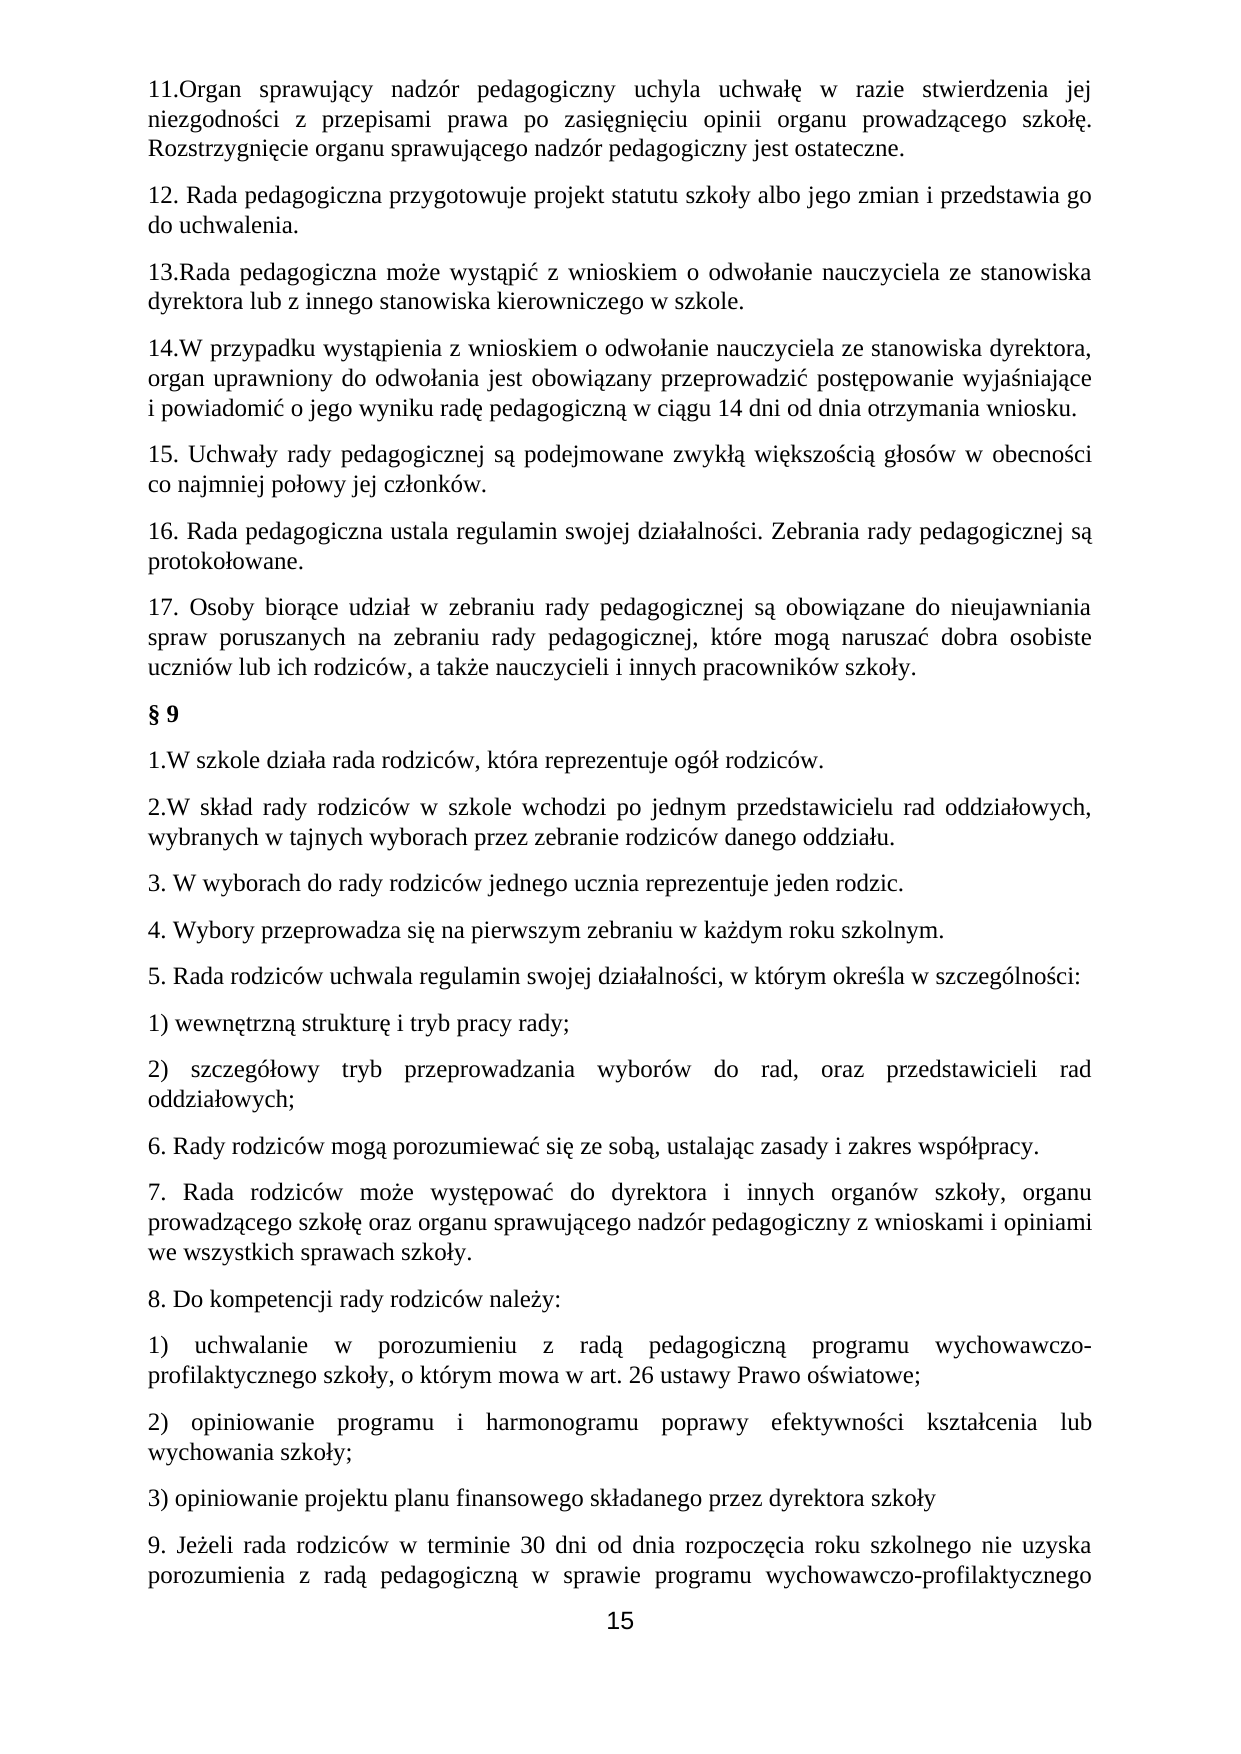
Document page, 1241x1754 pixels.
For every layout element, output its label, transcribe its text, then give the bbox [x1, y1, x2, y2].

text 14.W przypadku wystąpienia z wnioskiem o odwołanie nauczyciela ze stanowiska dyrektora, organ uprawniony do odwołania jest obowiązany przeprowadzić postępowanie wyjaśniające i powiadomić o jego wyniku radę pedagogiczną w ciągu 14 dni od dnia otrzymania wniosku. [148, 333, 1093, 422]
text 1) uchwalanie w porozumieniu z radą pedagogiczną programu wychowawczo-profilaktycznego szkoły, o którym mowa w art. 26 ustawy Prawo oświatowe; [148, 1330, 1093, 1389]
text 4. Wybory przeprowadza się na pierwszym zebraniu w każdym roku szkolnym. [148, 915, 1093, 943]
text 3) opiniowanie projektu planu finansowego składanego przez dyrektora szkoły [148, 1483, 1093, 1512]
text 1) wewnętrzną strukturę i tryb pracy rady; [148, 1008, 1093, 1037]
text 3. W wyborach do rady rodziców jednego ucznia reprezentuje jeden rodzic. [148, 868, 1093, 897]
text 17. Osoby biorące udział w zebraniu rady pedagogicznej są obowiązane do nieujawniania spraw poruszanych na zebraniu rady pedagogicznej, które mogą naruszać dobra osobiste uczniów lub ich rodziców, a także nauczycieli i innych pracowników szkoły. [148, 592, 1093, 681]
text § 9 [148, 699, 1093, 727]
text 6. Rady rodziców mogą porozumiewać się ze sobą, ustalając zasady i zakres współpracy. [148, 1131, 1093, 1160]
text 2) szczegółowy tryb przeprowadzania wyborów do rad, oraz przedstawicieli rad oddziałowych; [148, 1054, 1093, 1113]
text 15. Uchwały rady pedagogicznej są podejmowane zwykłą większością głosów w obecności co najmniej połowy jej członków. [148, 439, 1093, 498]
text 2) opiniowanie programu i harmonogramu poprawy efektywności kształcenia lub wychowania szkoły; [148, 1407, 1093, 1466]
text 2.W skład rady rodziców w szkole wchodzi po jednym przedstawicielu rad oddziałowych, wybranych w tajnych wyborach przez zebranie rodziców danego oddziału. [148, 792, 1093, 850]
text 1.W szkole działa rada rodziców, która reprezentuje ogół rodziców. [148, 745, 1093, 774]
text 12. Rada pedagogiczna przygotowuje projekt statutu szkoły albo jego zmian i przedstawia go do uchwalenia. [148, 180, 1093, 239]
text 16. Rada pedagogiczna ustala regulamin swojej działalności. Zebrania rady pedagogicznej są protokołowane. [148, 516, 1093, 574]
text 5. Rada rodziców uchwala regulamin swojej działalności, w którym określa w szczególności: [148, 961, 1093, 990]
text 13.Rada pedagogiczna może wystąpić z wnioskiem o odwołanie nauczyciela ze stanowiska dyrektora lub z innego stanowiska kierowniczego w szkole. [148, 257, 1093, 315]
text 8. Do kompetencji rady rodziców należy: [148, 1284, 1093, 1313]
text 11.Organ sprawujący nadzór pedagogiczny uchyla uchwałę w razie stwierdzenia jej niezgodności z przepisami prawa po zasięgnięciu opinii organu prowadzącego szkołę. Rozstrzygnięcie organu sprawującego nadzór pedagogiczny jest ostateczne. [148, 74, 1093, 162]
text 7. Rada rodziców może występować do dyrektora i innych organów szkoły, organu prowadzącego szkołę oraz organu sprawującego nadzór pedagogiczny z wnioskami i opiniami we wszystkich sprawach szkoły. [148, 1177, 1093, 1266]
text 9. Jeżeli rada rodziców w terminie 30 dni od dnia rozpoczęcia roku szkolnego nie uzyska porozumienia z radą pedagogiczną w sprawie programu wychowawczo-profilaktycznego [148, 1530, 1093, 1588]
